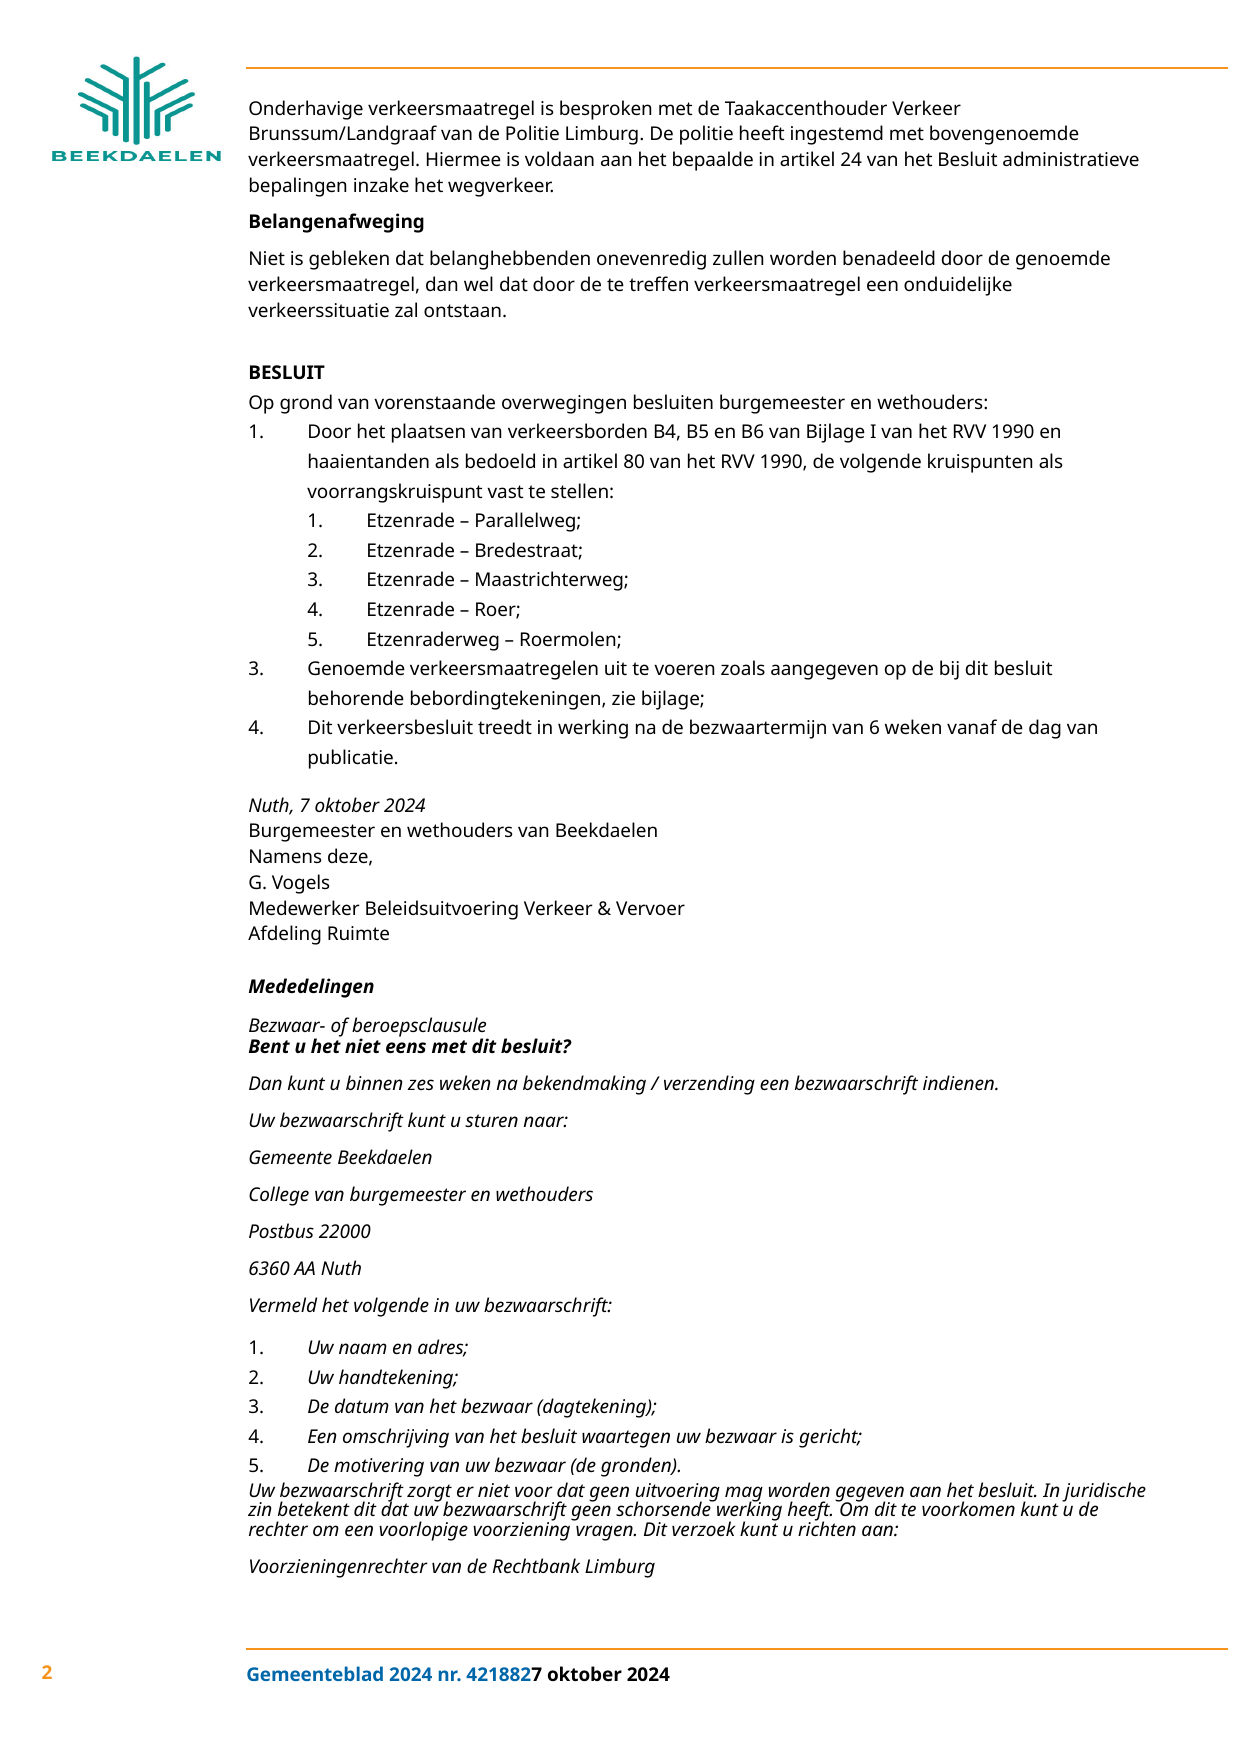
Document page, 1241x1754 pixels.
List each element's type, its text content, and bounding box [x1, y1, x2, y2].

list Genoemde verkeersmaatregelen uit te voeren zoals aangegeven op de bij dit besluit behorende bebordingtekeningen, zie bijlage; [248, 655, 1152, 711]
list De datum van het bezwaar (dagtekening); [248, 1393, 1152, 1419]
picture [41, 47, 231, 172]
text Postbus 22000 [248, 1223, 1152, 1243]
text Onderhavige verkeersmaatregel is besproken met de Taakaccenthouder Verkeer Brunssum/Landgraaf van de Politie Limburg. De politie heeft ingestemd met bovengenoemde verkeersmaatregel. Hiermee is voldaan aan het bepaalde in artikel 24 van het Besluit administratieve bepalingen inzake het wegverkeer. [248, 95, 1152, 198]
text Burgemeester en wethouders van Beekdaelen [248, 818, 1152, 843]
list Door het plaatsen van verkeersborden B4, B5 en B6 van Bijlage I van het RVV 1990 en haaientanden als bedoeld in artikel 80 van het RVV 1990, de volgende kruispunten als voorrangskruispunt vast te stellen: [248, 419, 1152, 503]
text Vermeld het volgende in uw bezwaarschrift: [248, 1297, 1152, 1317]
text Gemeente Beekdaelen [248, 1149, 1152, 1169]
list Uw naam en adres; [248, 1334, 1152, 1360]
text Afdeling Ruimte [248, 921, 1152, 946]
text Belangenafweging [248, 209, 1152, 234]
text Uw bezwaarschrift kunt u sturen naar: [248, 1112, 1152, 1132]
text Op grond van vorenstaande overwegingen besluiten burgemeester en wethouders: [248, 389, 1152, 415]
list Een omschrijving van het besluit waartegen uw bezwaar is gericht; [248, 1423, 1152, 1449]
text G. Vogels [248, 869, 1152, 895]
list Etzenraderweg – Roermolen; [307, 626, 1152, 651]
text Namens deze, [248, 843, 1152, 869]
text Niet is gebleken dat belanghebbenden onevenredig zullen worden benadeeld door de genoemde verkeersmaatregel, dan wel dat door de te treffen verkeersmaatregel een onduidelijke verkeerssituatie zal ontstaan. [248, 245, 1152, 322]
list Etzenrade – Roer; [307, 596, 1152, 622]
text Dan kunt u binnen zes weken na bekendmaking / verzending een bezwaarschrift indienen. [248, 1075, 1152, 1095]
list Etzenrade – Maastrichterweg; [307, 567, 1152, 592]
text College van burgemeester en wethouders [248, 1186, 1152, 1206]
text Bent u het niet eens met dit besluit? [248, 1038, 1152, 1058]
text Uw bezwaarschrift zorgt er niet voor dat geen uitvoering mag worden gegeven aan het besluit. In juridische zin betekent dit dat uw bezwaarschrift geen schorsende werking heeft. Om dit te voorkomen kunt u de rechter om een voorlopige voorziening vragen. Dit verzoek kunt u richten aan: [248, 1482, 1152, 1540]
text 6360 AA Nuth [248, 1260, 1152, 1279]
list Etzenrade – Parallelweg; [307, 507, 1152, 533]
list Etzenrade – Bredestraat; [307, 537, 1152, 563]
text Voorzieningenrechter van de Rechtbank Limburg [248, 1558, 1152, 1577]
list Dit verkeersbesluit treedt in werking na de bezwaartermijn van 6 weken vanaf de dag van publicatie. [248, 714, 1152, 770]
text Mededelingen [248, 973, 1152, 999]
text BESLUIT [248, 359, 1152, 385]
text Nuth, 7 oktober 2024 [248, 792, 1152, 818]
list Uw handtekening; [248, 1364, 1152, 1389]
text Medewerker Beleidsuitvoering Verkeer & Vervoer [248, 895, 1152, 921]
text Bezwaar- of beroepsclausule [248, 1013, 1152, 1038]
list De motivering van uw bezwaar (de gronden). [248, 1453, 1152, 1478]
